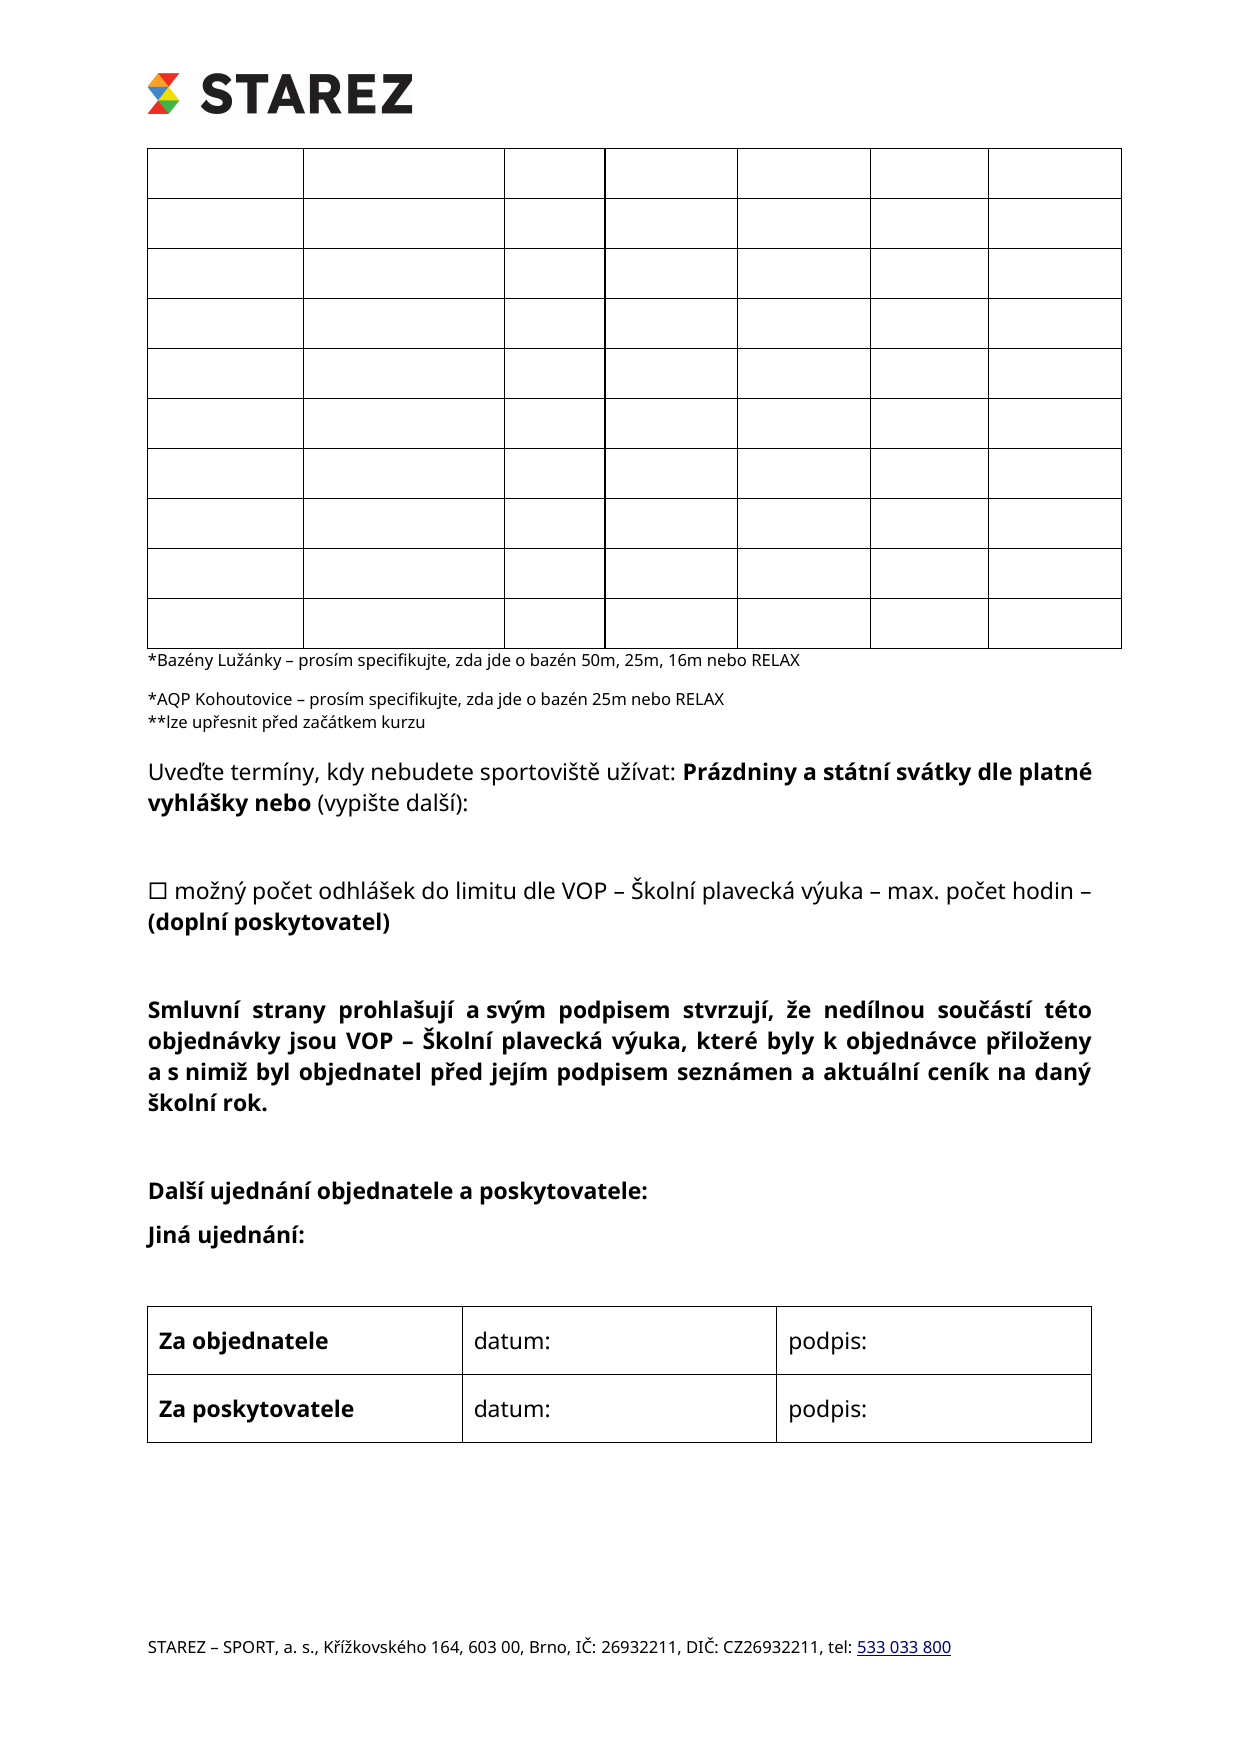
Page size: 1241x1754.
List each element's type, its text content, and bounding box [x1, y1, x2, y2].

text *AQP Kohoutovice – prosím specifikujte, zda jde o bazén 25m nebo RELAX [148, 688, 1093, 711]
table_header podpis: [777, 1307, 1091, 1374]
table_cell [871, 349, 988, 398]
table_cell [989, 499, 1121, 548]
table_cell [148, 349, 303, 398]
table_cell [738, 549, 870, 598]
table_cell [606, 149, 737, 198]
table_cell Za poskytovatele [148, 1375, 462, 1442]
table_cell [738, 249, 870, 298]
table_cell [738, 599, 870, 648]
table_cell [505, 549, 604, 598]
table_cell [148, 299, 303, 348]
table_cell [871, 549, 988, 598]
table_cell [738, 499, 870, 548]
table_cell [606, 499, 737, 548]
table_cell [505, 199, 604, 248]
table_cell [148, 249, 303, 298]
table_cell [989, 199, 1121, 248]
text Smluvní strany prohlašují a svým podpisem stvrzují, že nedílnou součástí této objednávky jsou VOP – Školní plavecká výuka, které byly k objednávce přiloženy a s nimiž byl objednatel před jejím podpisem seznámen a aktuální ceník na daný školní rok. [148, 994, 1093, 1119]
table_cell [148, 599, 303, 648]
table_cell [989, 549, 1121, 598]
table_cell [738, 199, 870, 248]
table_cell [304, 399, 504, 448]
text **lze upřesnit před začátkem kurzu [148, 711, 1093, 733]
table_cell [304, 149, 504, 198]
table_cell [738, 299, 870, 348]
table_cell [606, 399, 737, 448]
text Jiná ujednání: [148, 1219, 1093, 1250]
table_cell [871, 149, 988, 198]
table_cell [304, 199, 504, 248]
table_cell [304, 499, 504, 548]
table_cell [989, 249, 1121, 298]
table_cell [304, 249, 504, 298]
table_cell [738, 149, 870, 198]
table_cell [148, 549, 303, 598]
table_cell [505, 149, 604, 198]
table_cell [606, 349, 737, 398]
table_cell [148, 499, 303, 548]
table_cell [871, 499, 988, 548]
table_cell [304, 549, 504, 598]
table_cell [505, 449, 604, 498]
table_cell [505, 299, 604, 348]
table_cell [738, 449, 870, 498]
table_cell [606, 299, 737, 348]
table_cell [148, 199, 303, 248]
table_cell [304, 599, 504, 648]
table_cell [505, 399, 604, 448]
table_cell [148, 399, 303, 448]
table_cell [148, 149, 303, 198]
table_cell [304, 349, 504, 398]
table_header datum: [463, 1307, 776, 1374]
table_cell [989, 399, 1121, 448]
table_cell [871, 299, 988, 348]
text *Bazény Lužánky – prosím specifikujte, zda jde o bazén 50m, 25m, 16m nebo RELAX [148, 649, 1093, 671]
table_cell [606, 449, 737, 498]
table_cell [871, 599, 988, 648]
table_cell [148, 449, 303, 498]
table_cell [871, 199, 988, 248]
table_cell [304, 299, 504, 348]
table_cell [871, 249, 988, 298]
table_cell [505, 349, 604, 398]
text Uveďte termíny, kdy nebudete sportoviště užívat: Prázdniny a státní svátky dle platné vyhlášky nebo (vypište další): [148, 756, 1093, 819]
table_cell [738, 349, 870, 398]
table_cell [871, 399, 988, 448]
table_header Za objednatele [148, 1307, 462, 1374]
table_cell [989, 299, 1121, 348]
table_cell [505, 249, 604, 298]
table_cell [738, 399, 870, 448]
table_cell datum: [463, 1375, 776, 1442]
text  možný počet odhlášek do limitu dle VOP – Školní plavecká výuka – max. počet hodin – (doplní poskytovatel) [148, 875, 1093, 937]
table_cell [989, 449, 1121, 498]
table_cell [304, 449, 504, 498]
table_cell [606, 249, 737, 298]
table_cell podpis: [777, 1375, 1091, 1442]
table_cell [505, 599, 604, 648]
table_cell [606, 199, 737, 248]
text Další ujednání objednatele a poskytovatele: [148, 1175, 1093, 1206]
table_cell [606, 599, 737, 648]
table_cell [989, 349, 1121, 398]
table_cell [989, 599, 1121, 648]
table_cell [871, 449, 988, 498]
table_cell [989, 149, 1121, 198]
table_cell [606, 549, 737, 598]
table_cell [505, 499, 604, 548]
